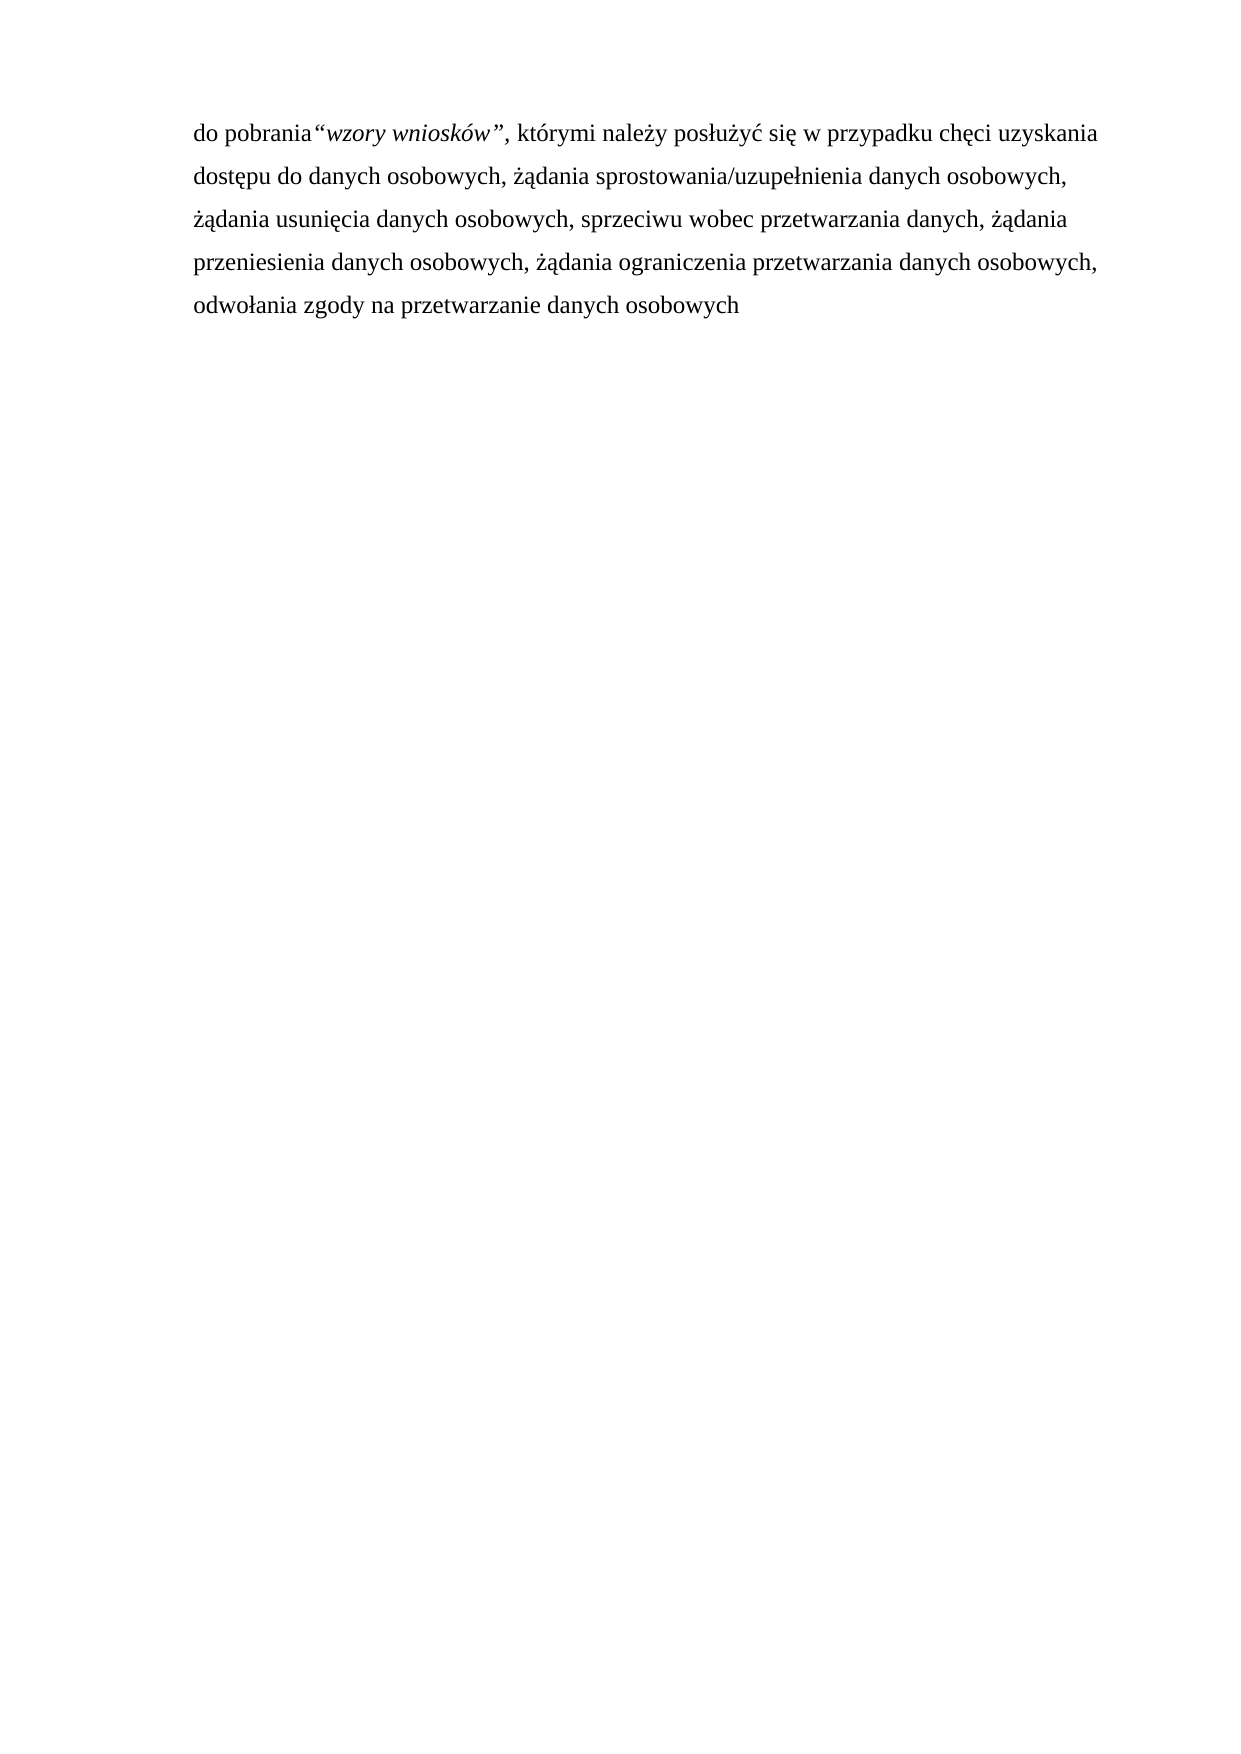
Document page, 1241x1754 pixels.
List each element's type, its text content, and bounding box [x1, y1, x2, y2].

list do pobrania“wzory wniosków”, którymi należy posłużyć się w przypadku chęci uzyskania dostępu do danych osobowych, żądania sprostowania/uzupełnienia danych osobowych, żądania usunięcia danych osobowych, sprzeciwu wobec przetwarzania danych, żądania przeniesienia danych osobowych, żądania ograniczenia przetwarzania danych osobowych, odwołania zgody na przetwarzanie danych osobowych [156, 118, 1122, 319]
